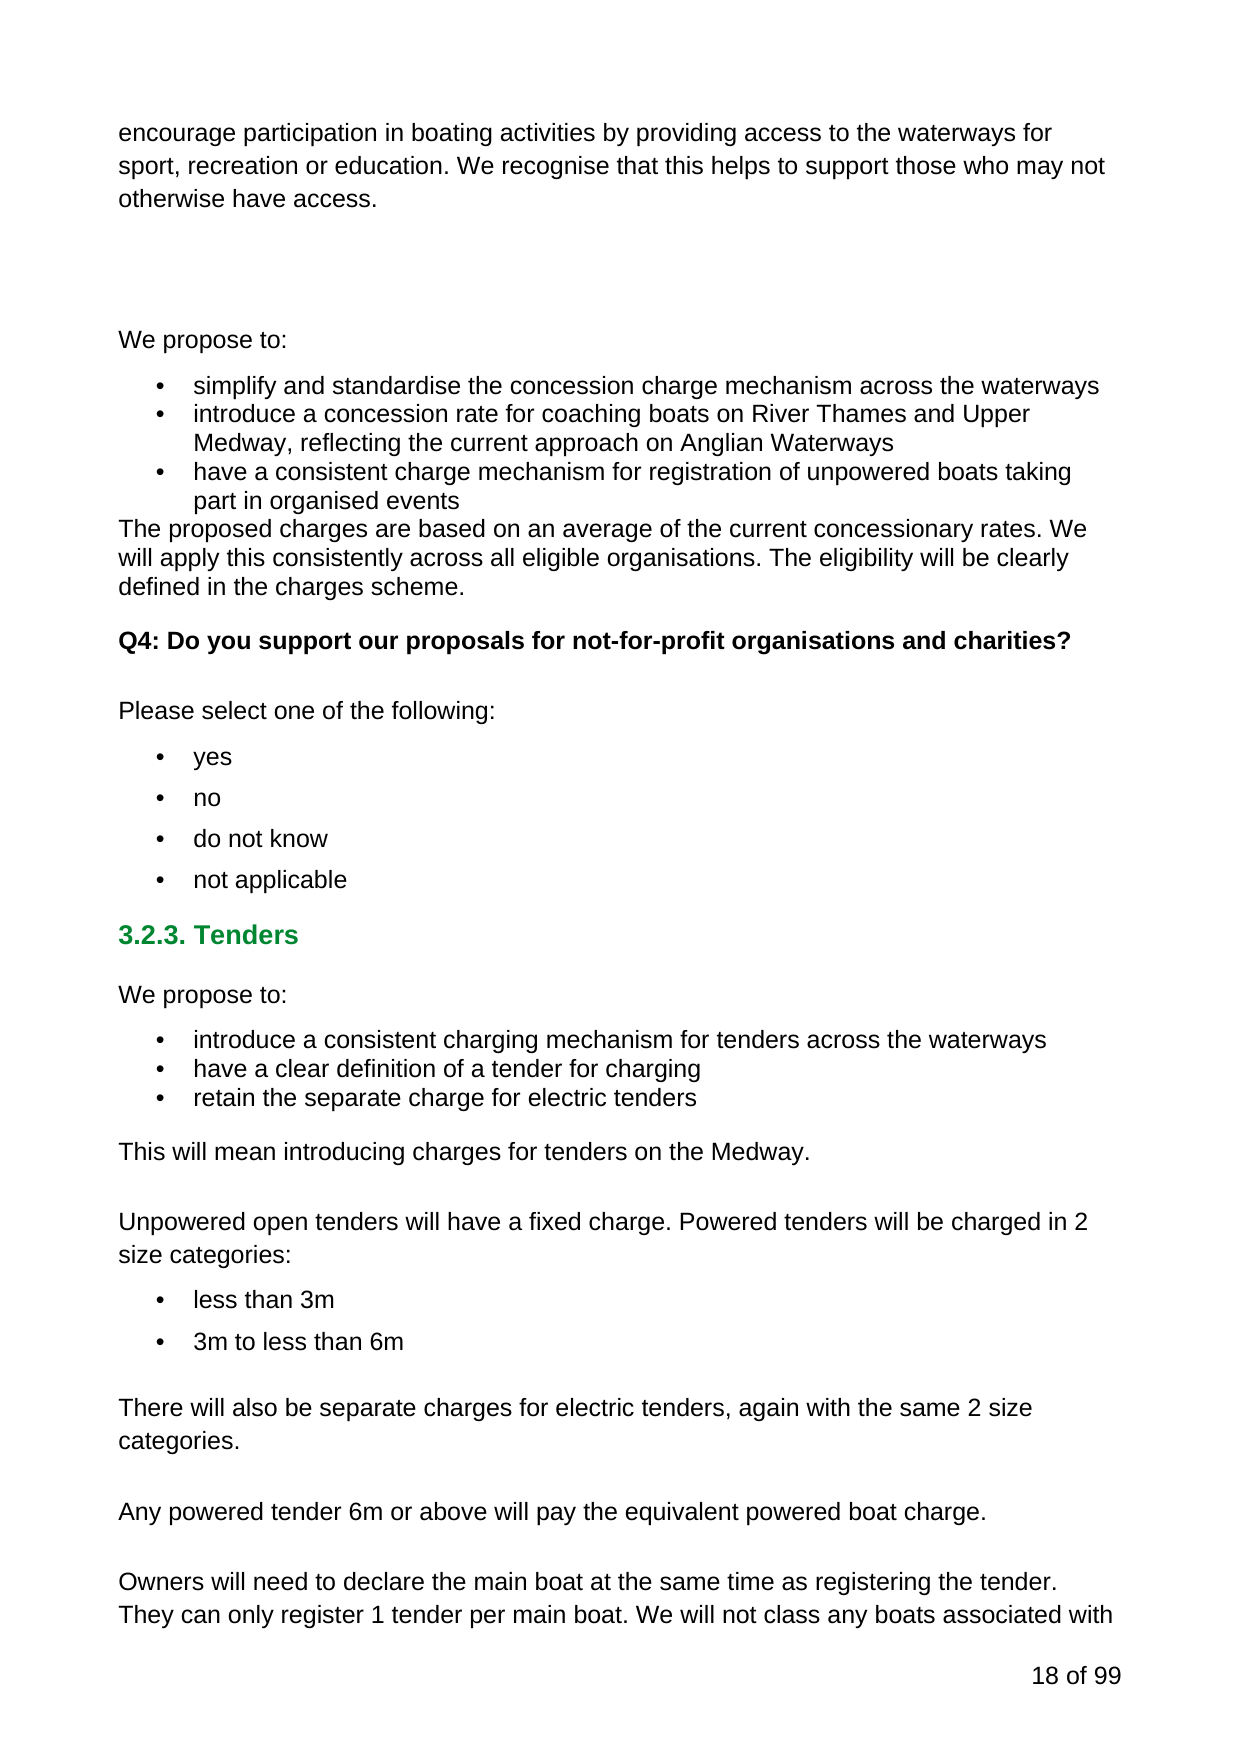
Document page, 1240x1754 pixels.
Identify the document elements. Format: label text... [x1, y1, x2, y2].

text Any powered tender 6m or above will pay the equivalent powered boat charge. [118, 1497, 1121, 1525]
text We propose to: [118, 980, 1121, 1008]
list introduce a concession rate for coaching boats on River Thames and Upper Medway, reflecting the current approach on Anglian Waterways [156, 399, 1121, 457]
text Please select one of the following: [118, 696, 1121, 725]
list retain the separate charge for electric tenders [156, 1083, 1121, 1111]
list not applicable [156, 866, 1121, 894]
list 3m to less than 6m [156, 1327, 1121, 1356]
text Owners will need to declare the main boat at the same time as registering the tender. They can only register 1 tender per main boat. We will not class any boats associated with [118, 1567, 1121, 1629]
list yes [156, 742, 1121, 771]
text We propose to: [118, 325, 1121, 354]
list have a consistent charge mechanism for registration of unpowered boats taking part in organised events [156, 457, 1121, 514]
list simplify and standardise the concession charge mechanism across the waterways [156, 371, 1121, 399]
text The proposed charges are based on an average of the current concessionary rates. We will apply this consistently across all eligible organisations. The eligibility will be clearly defined in the charges scheme. [118, 514, 1121, 601]
list no [156, 783, 1121, 812]
text Unpowered open tenders will have a fixed charge. Powered tenders will be charged in 2 size categories: [118, 1207, 1121, 1269]
text There will also be separate charges for electric tenders, again with the same 2 size categories. [118, 1393, 1121, 1455]
list have a clear definition of a tender for charging [156, 1054, 1121, 1083]
subtitle Tenders [118, 919, 1121, 951]
text Q4: Do you support our proposals for not-for-profit organisations and charities? [118, 626, 1121, 654]
text encourage participation in boating activities by providing access to the waterways for sport, recreation or education. We recognise that this helps to support those who may not otherwise have access. [118, 118, 1121, 213]
list do not know [156, 824, 1121, 853]
list introduce a consistent charging mechanism for tenders across the waterways [156, 1025, 1121, 1054]
text This will mean introducing charges for tenders on the Medway. [118, 1136, 1121, 1165]
list less than 3m [156, 1286, 1121, 1314]
